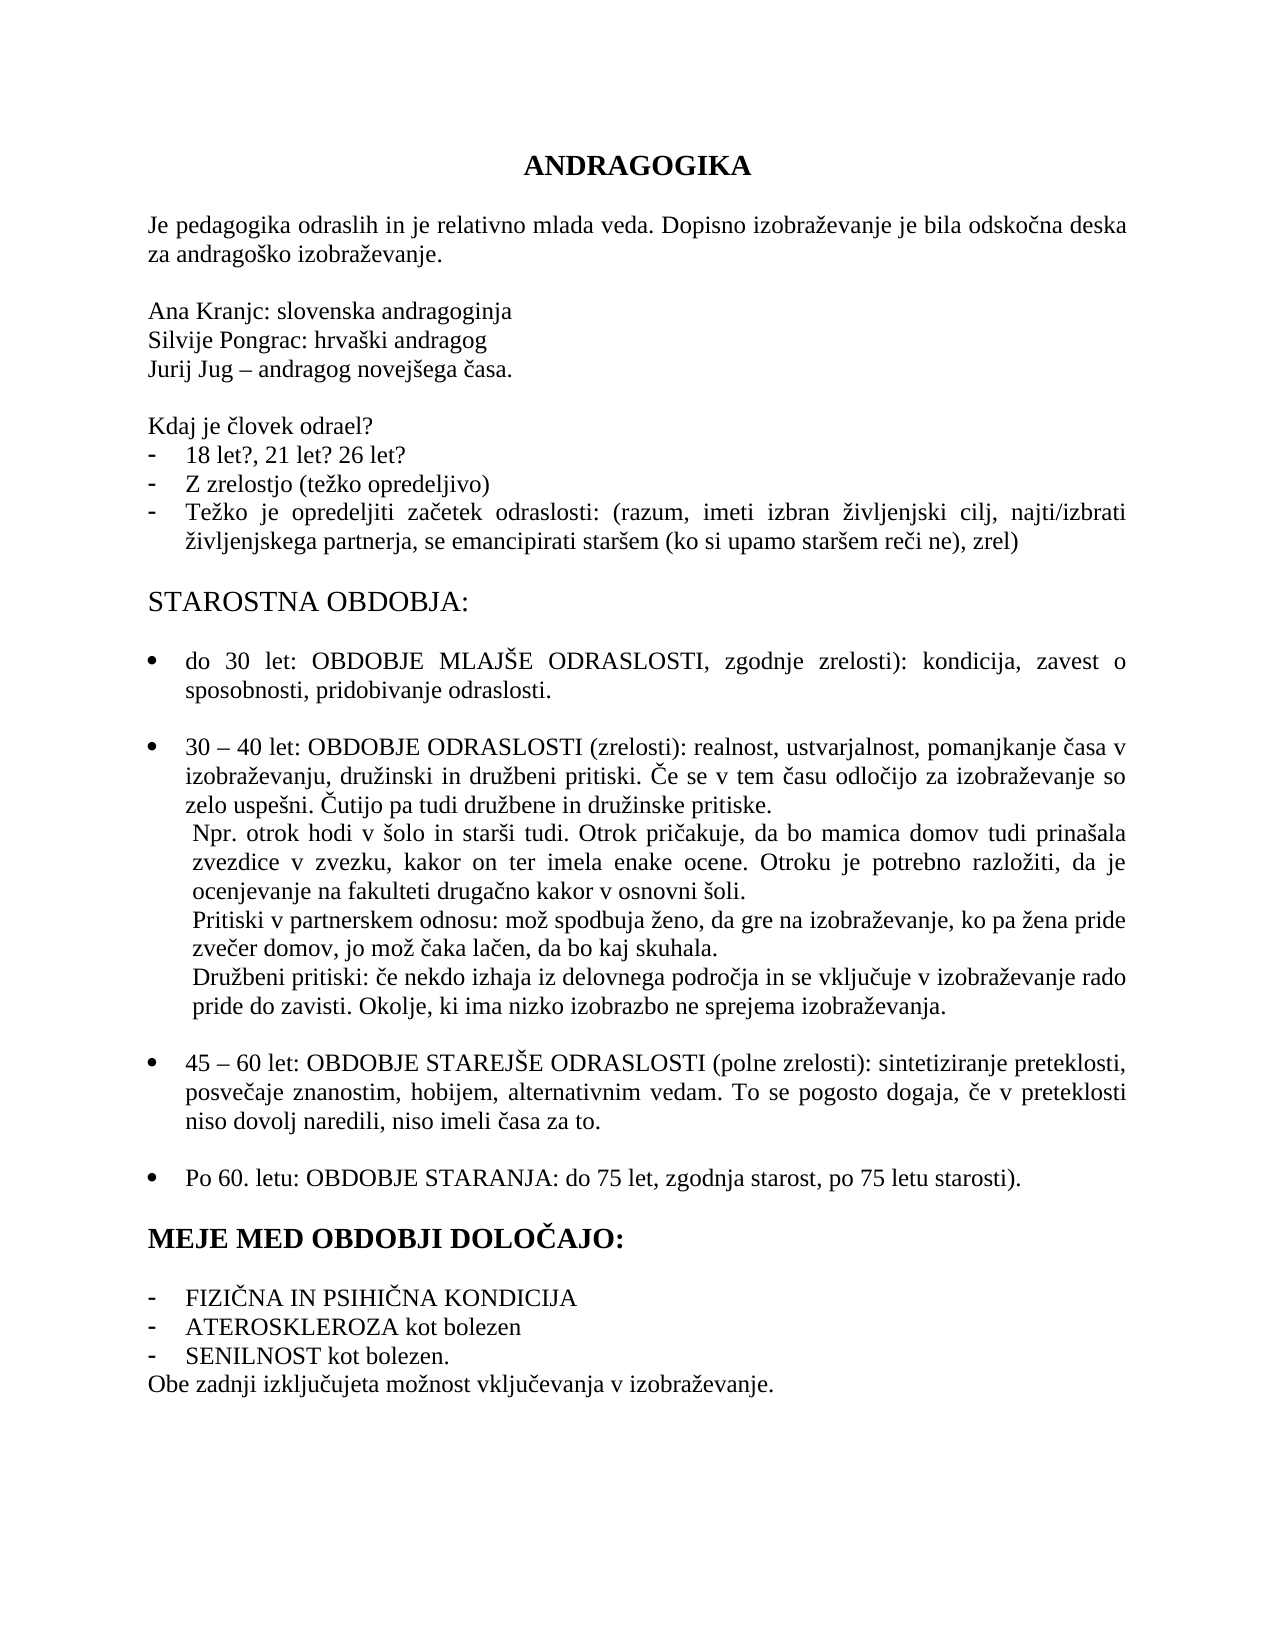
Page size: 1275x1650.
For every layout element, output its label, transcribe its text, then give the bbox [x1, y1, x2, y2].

text Silvije Pongrac: hrvaški andragog [148, 325, 1127, 354]
list 45 – 60 let: OBDOBJE STAREJŠE ODRASLOSTI (polne zrelosti): sintetiziranje preteklosti, posvečaje znanostim, hobijem, alternativnim vedam. To se pogosto dogaja, če v preteklosti niso dovolj naredili, niso imeli časa za to. [148, 1048, 1127, 1135]
text Pritiski v partnerskem odnosu: mož spodbuja ženo, da gre na izobraževanje, ko pa žena pride zvečer domov, jo mož čaka lačen, da bo kaj skuhala. [192, 905, 1127, 962]
text Kdaj je človek odrael? [148, 411, 1127, 440]
list Po 60. letu: OBDOBJE STARANJA: do 75 let, zgodnja starost, po 75 letu starosti). [148, 1163, 1127, 1192]
list 18 let?, 21 let? 26 let? [148, 440, 1127, 469]
text Ana Kranjc: slovenska andragoginja [148, 296, 1127, 325]
text Družbeni pritiski: če nekdo izhaja iz delovnega področja in se vključuje v izobraževanje rado pride do zavisti. Okolje, ki ima nizko izobrazbo ne sprejema izobraževanja. [192, 962, 1127, 1020]
list ATEROSKLEROZA kot bolezen [148, 1312, 1127, 1341]
list Težko je opredeljiti začetek odraslosti: (razum, imeti izbran življenjski cilj, najti/izbrati življenjskega partnerja, se emancipirati staršem (ko si upamo staršem reči ne), zrel) [148, 497, 1127, 555]
list SENILNOST kot bolezen. [148, 1341, 1127, 1369]
list do 30 let: OBDOBJE MLAJŠE ODRASLOSTI, zgodnje zrelosti): kondicija, zavest o sposobnosti, pridobivanje odraslosti. [148, 646, 1127, 703]
text Obe zadnji izključujeta možnost vključevanja v izobraževanje. [148, 1369, 1127, 1398]
text Je pedagogika odraslih in je relativno mlada veda. Dopisno izobraževanje je bila odskočna deska za andragoško izobraževanje. [148, 210, 1127, 267]
text Npr. otrok hodi v šolo in starši tudi. Otrok pričakuje, da bo mamica domov tudi prinašala zvezdice v zvezku, kakor on ter imela enake ocene. Otroku je potrebno razložiti, da je ocenjevanje na fakulteti drugačno kakor v osnovni šoli. [192, 818, 1127, 905]
list 30 – 40 let: OBDOBJE ODRASLOSTI (zrelosti): realnost, ustvarjalnost, pomanjkanje časa v izobraževanju, družinski in družbeni pritiski. Če se v tem času odločijo za izobraževanje so zelo uspešni. Čutijo pa tudi družbene in družinske pritiske. [148, 732, 1127, 818]
list Z zrelostjo (težko opredeljivo) [148, 469, 1127, 497]
text MEJE MED OBDOBJI DOLOČAJO: [148, 1221, 1127, 1254]
subtitle ANDRAGOGIKA [148, 148, 1127, 181]
list FIZIČNA IN PSIHIČNA KONDICIJA [148, 1283, 1127, 1312]
text STAROSTNA OBDOBJA: [148, 584, 1127, 617]
text Jurij Jug – andragog novejšega časa. [148, 354, 1127, 382]
